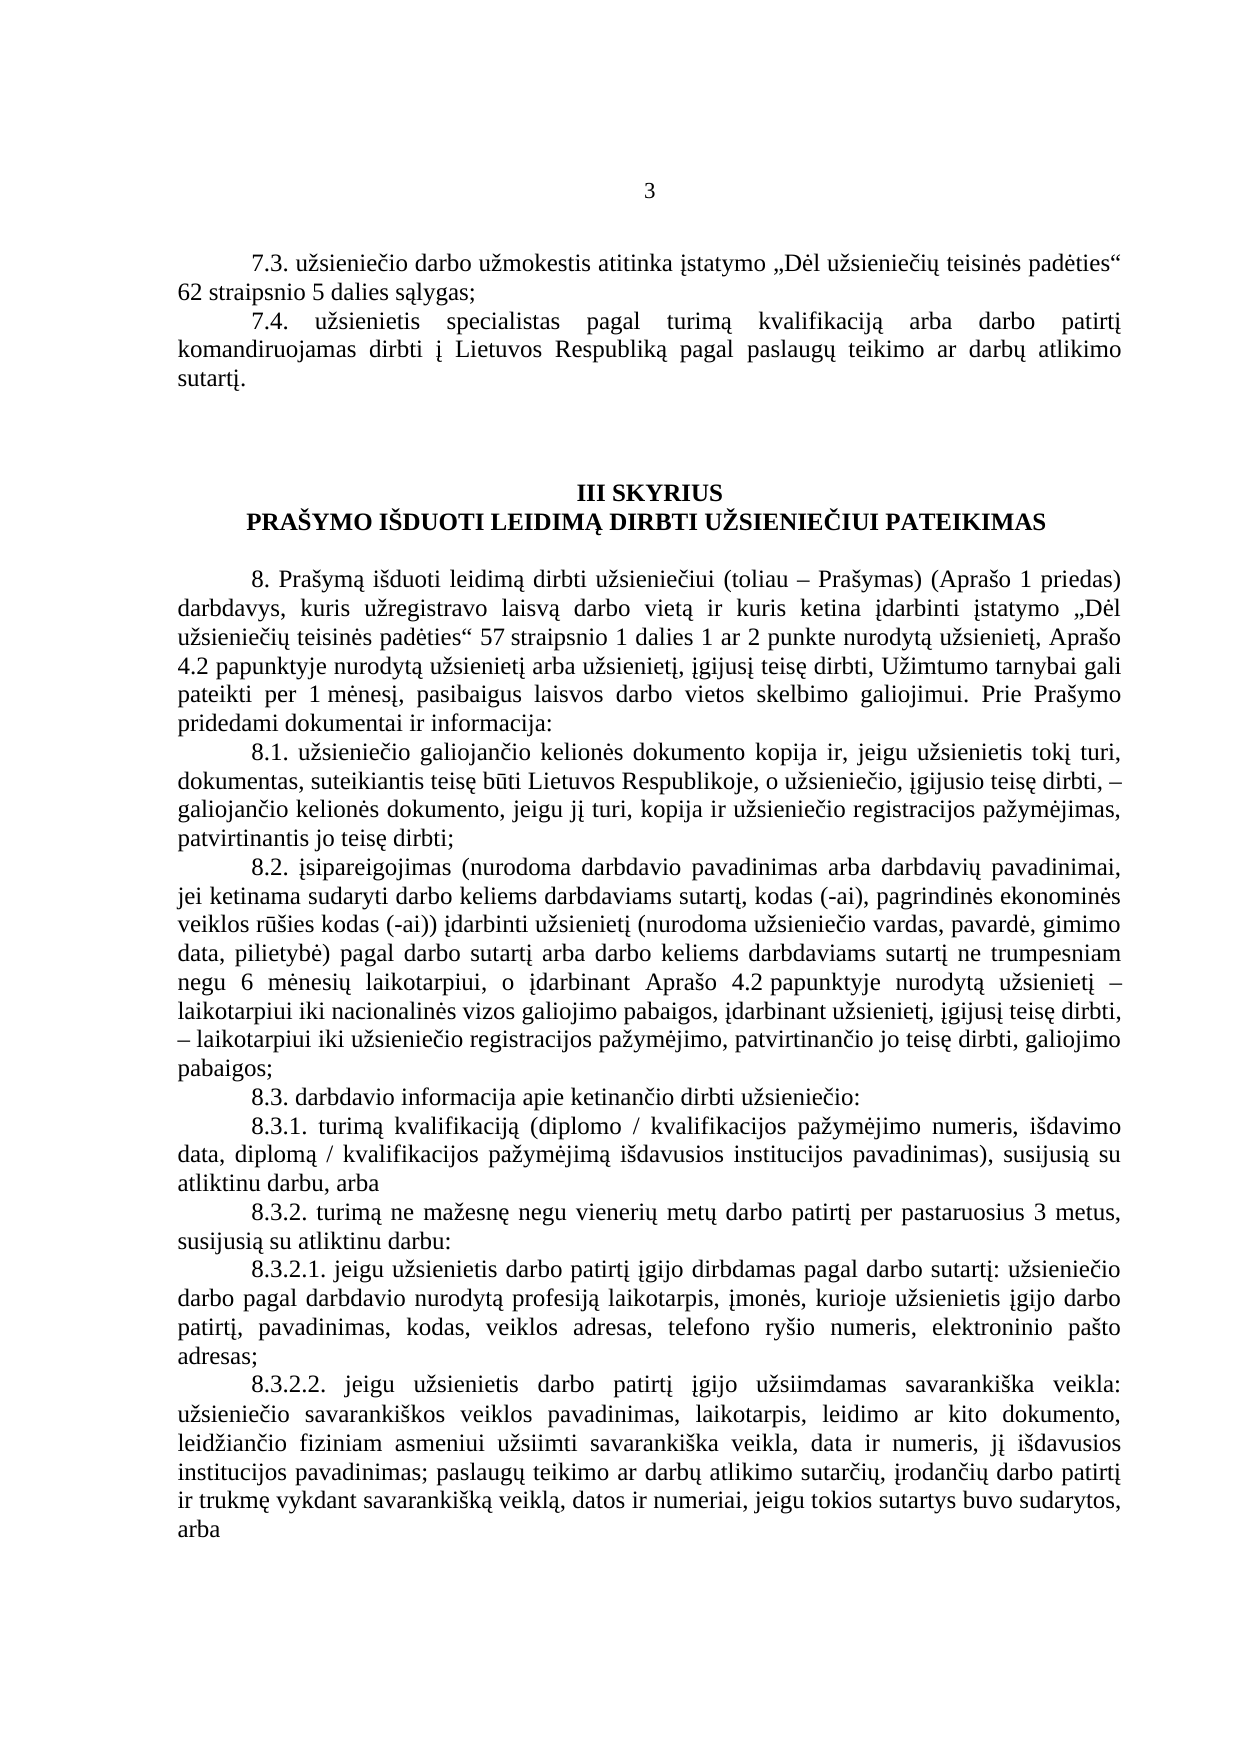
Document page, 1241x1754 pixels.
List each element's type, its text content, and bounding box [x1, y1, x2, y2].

text III SKYRIUS [177, 478, 1122, 507]
text 8.3.1. turimą kvalifikaciją (diplomo / kvalifikacijos pažymėjimo numeris, išdavimo data, diplomą / kvalifikacijos pažymėjimą išdavusios institucijos pavadinimas), susijusią su atliktinu darbu, arba [177, 1111, 1122, 1197]
text 8. Prašymą išduoti leidimą dirbti užsieniečiui (toliau – Prašymas) (Aprašo 1 priedas) darbdavys, kuris užregistravo laisvą darbo vietą ir kuris ketina įdarbinti įstatymo „Dėl užsieniečių teisinės padėties“ 57 straipsnio 1 dalies 1 ar 2 punkte nurodytą užsienietį, Aprašo 4.2 papunktyje nurodytą užsienietį arba užsienietį, įgijusį teisę dirbti, Užimtumo tarnybai gali pateikti per 1 mėnesį, pasibaigus laisvos darbo vietos skelbimo galiojimui. Prie Prašymo pridedami dokumentai ir informacija: [177, 564, 1122, 737]
text 8.3.2.2. jeigu užsienietis darbo patirtį įgijo užsiimdamas savarankiška veikla: užsieniečio savarankiškos veiklos pavadinimas, laikotarpis, leidimo ar kito dokumento, leidžiančio fiziniam asmeniui užsiimti savarankiška veikla, data ir numeris, jį išdavusios institucijos pavadinimas; paslaugų teikimo ar darbų atlikimo sutarčių, įrodančių darbo patirtį ir trukmę vykdant savarankišką veiklą, datos ir numeriai, jeigu tokios sutartys buvo sudarytos, arba [177, 1369, 1122, 1543]
text 8.1. užsieniečio galiojančio kelionės dokumento kopija ir, jeigu užsienietis tokį turi, dokumentas, suteikiantis teisę būti Lietuvos Respublikoje, o užsieniečio, įgijusio teisę dirbti, – galiojančio kelionės dokumento, jeigu jį turi, kopija ir užsieniečio registracijos pažymėjimas, patvirtinantis jo teisę dirbti; [177, 737, 1122, 852]
text 8.3.2. turimą ne mažesnę negu vienerių metų darbo patirtį per pastaruosius 3 metus, susijusią su atliktinu darbu: [177, 1197, 1122, 1254]
text 8.3. darbdavio informacija apie ketinančio dirbti užsieniečio: [177, 1082, 1122, 1111]
text 8.2. įsipareigojimas (nurodoma darbdavio pavadinimas arba darbdavių pavadinimai, jei ketinama sudaryti darbo keliems darbdaviams sutartį, kodas (-ai), pagrindinės ekonominės veiklos rūšies kodas (-ai)) įdarbinti užsienietį (nurodoma užsieniečio vardas, pavardė, gimimo data, pilietybė) pagal darbo sutartį arba darbo keliems darbdaviams sutartį ne trumpesniam negu 6 mėnesių laikotarpiui, o įdarbinant Aprašo 4.2 papunktyje nurodytą užsienietį – laikotarpiui iki nacionalinės vizos galiojimo pabaigos, įdarbinant užsienietį, įgijusį teisę dirbti, – laikotarpiui iki užsieniečio registracijos pažymėjimo, patvirtinančio jo teisę dirbti, galiojimo pabaigos; [177, 852, 1122, 1082]
text 8.3.2.1. jeigu užsienietis darbo patirtį įgijo dirbdamas pagal darbo sutartį: užsieniečio darbo pagal darbdavio nurodytą profesiją laikotarpis, įmonės, kurioje užsienietis įgijo darbo patirtį, pavadinimas, kodas, veiklos adresas, telefono ryšio numeris, elektroninio pašto adresas; [177, 1254, 1122, 1369]
text PRAŠYMO IŠDUOTI LEIDIMĄ DIRBTI UŽSIENIEČIUI PATEIKIMAS [177, 507, 1122, 536]
text 7.3. užsieniečio darbo užmokestis atitinka įstatymo „Dėl užsieniečių teisinės padėties“ 62 straipsnio 5 dalies sąlygas; [177, 248, 1122, 306]
text 7.4. užsienietis specialistas pagal turimą kvalifikaciją arba darbo patirtį komandiruojamas dirbti į Lietuvos Respubliką pagal paslaugų teikimo ar darbų atlikimo sutartį. [177, 306, 1122, 392]
